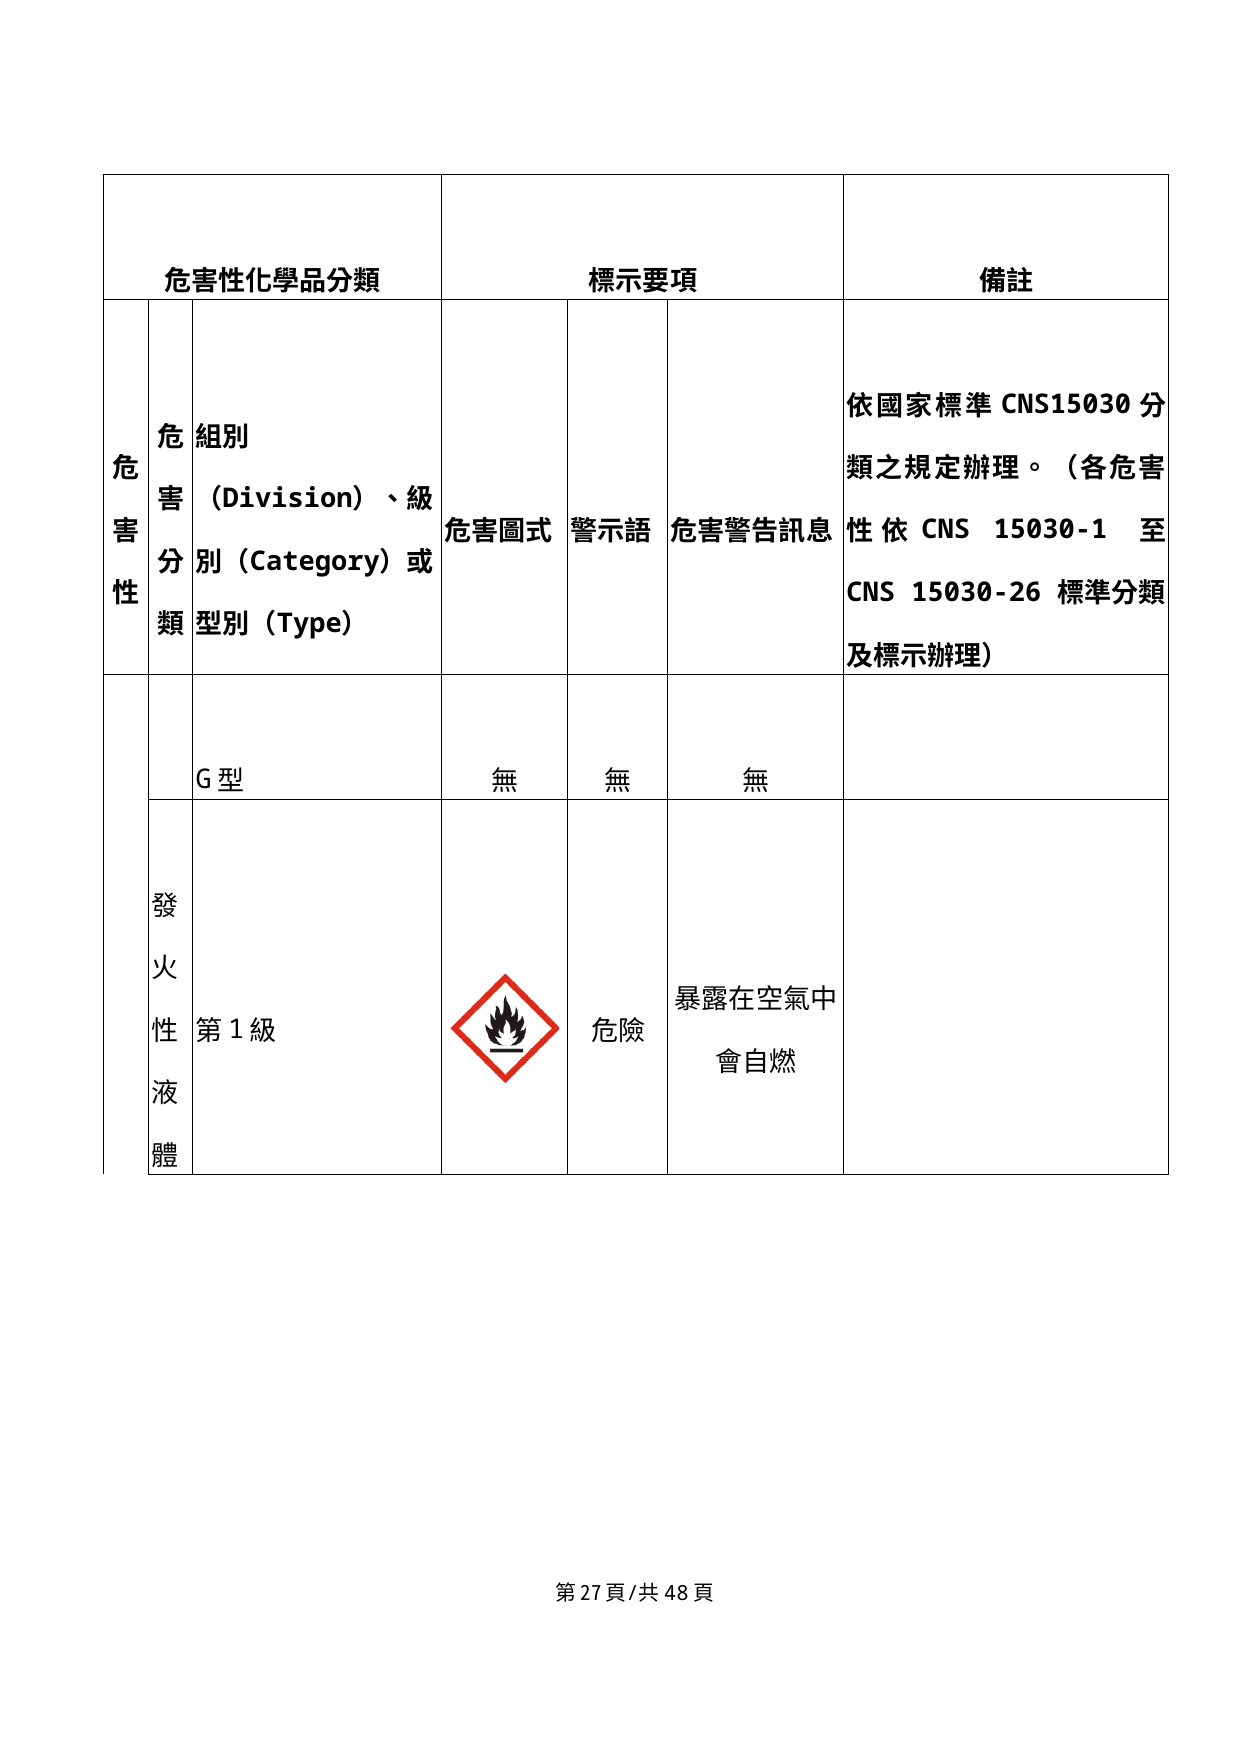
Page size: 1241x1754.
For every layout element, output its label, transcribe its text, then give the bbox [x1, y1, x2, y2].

table_cell 第1級 [193, 800, 441, 1174]
table_cell G型 [193, 675, 441, 799]
table_header 危害性化學品分類 [104, 175, 441, 299]
table_cell 無 [668, 675, 843, 799]
table_cell 警示語 [568, 300, 667, 674]
table_cell 危害警告訊息 [668, 300, 843, 674]
table_header 備註 [844, 175, 1168, 299]
table_cell 無 [568, 675, 667, 799]
table_cell 危害分類 [149, 300, 192, 674]
table_cell [149, 675, 192, 799]
table_cell 危害性 [104, 300, 148, 674]
table_cell [844, 800, 1168, 1174]
table_header 標示要項 [442, 175, 843, 299]
table_cell 發火性液體 [149, 800, 192, 1174]
table_cell 暴露在空氣中會自燃 [668, 800, 843, 1174]
table_cell 依國家標準CNS15030分類之規定辦理。（各危害性依CNS 15030-1 至CNS 15030-26 標準分類及標示辦理） [844, 300, 1168, 674]
table_cell [104, 799, 148, 1174]
table_cell [104, 675, 148, 799]
table_cell [442, 800, 567, 1174]
table_cell 危險 [568, 800, 667, 1174]
table_cell 組別（Division）、級別（Category）或型別（Type） [193, 300, 441, 674]
table_cell 無 [442, 675, 567, 799]
table_cell [844, 675, 1168, 799]
table_cell 危害圖式 [442, 300, 567, 674]
